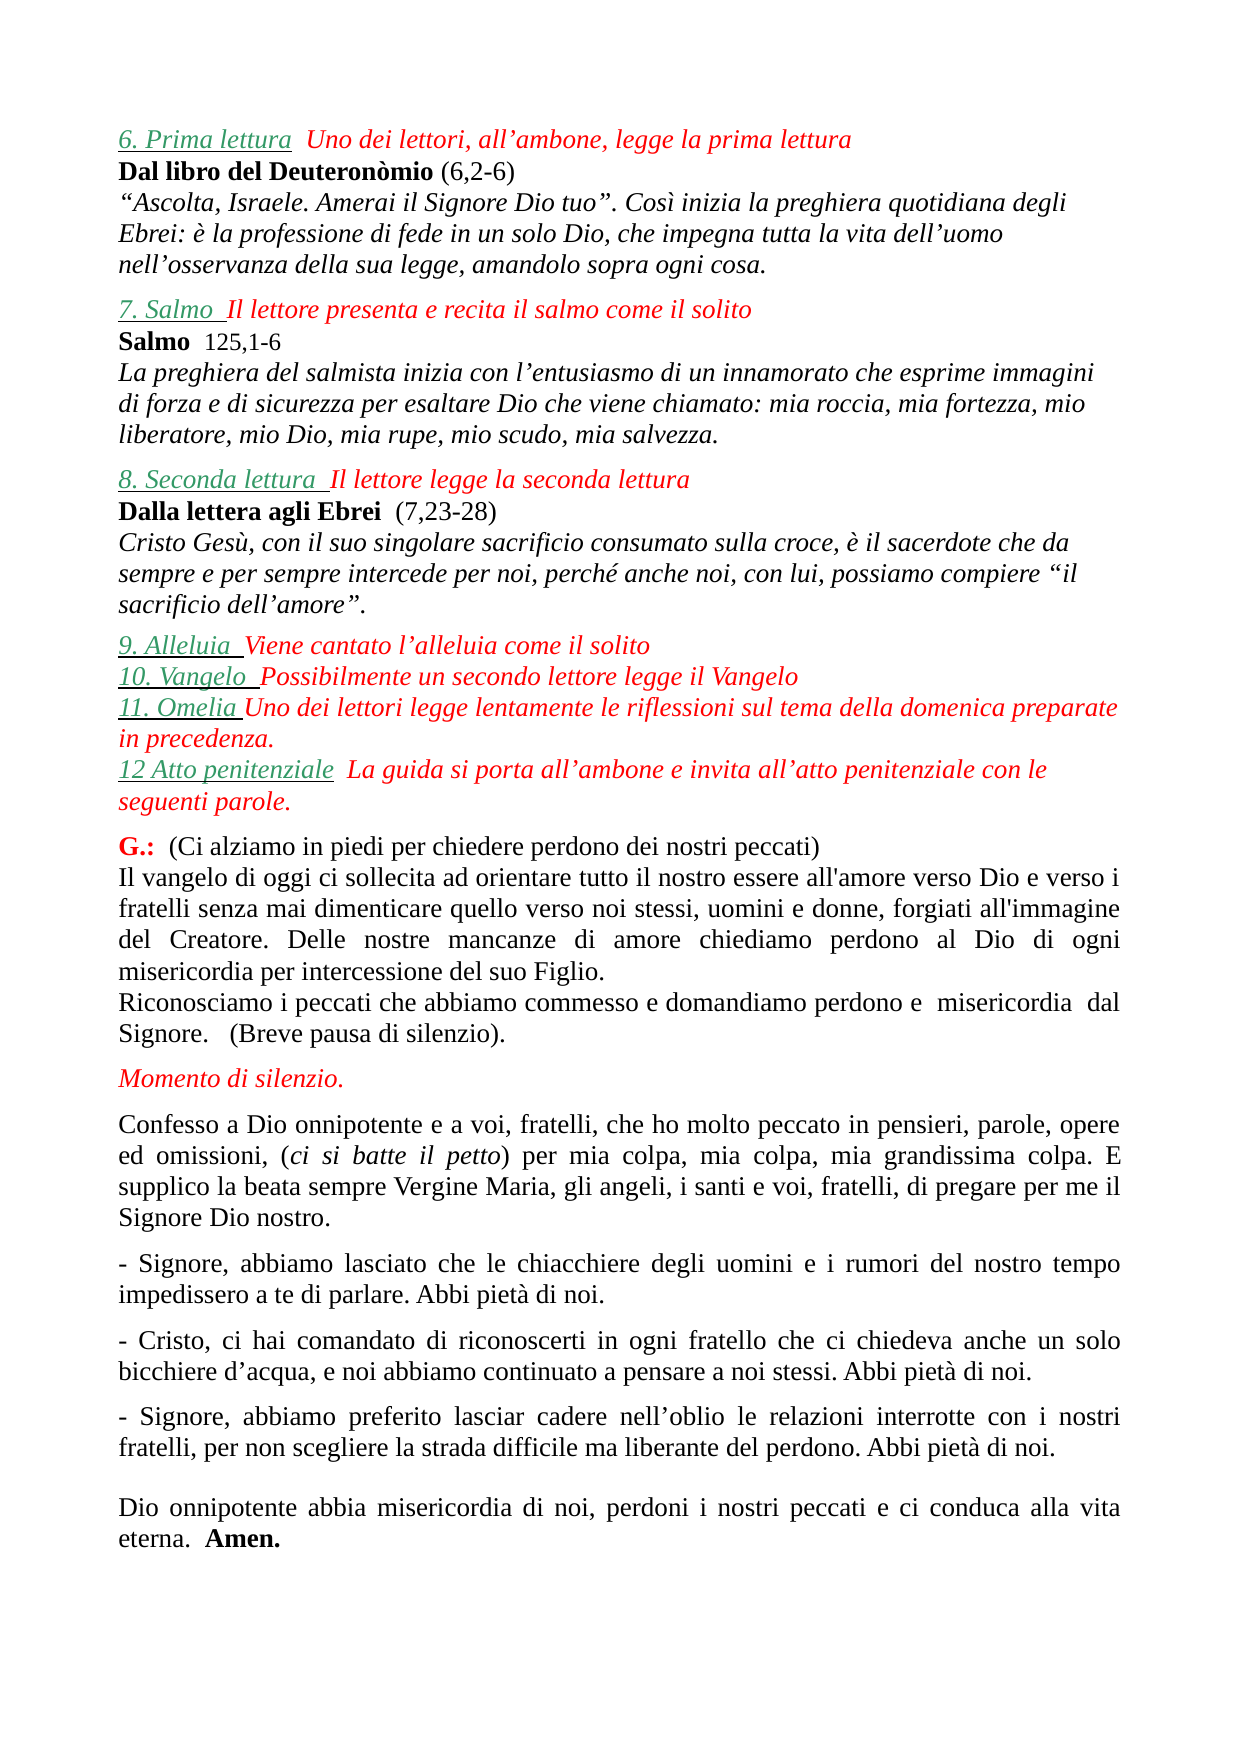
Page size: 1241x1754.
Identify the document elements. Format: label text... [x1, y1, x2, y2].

text Dio onnipotente abbia misericordia di noi, perdoni i nostri peccati e ci conduca alla vita eterna. Amen. [118, 1491, 1122, 1554]
text 8. Seconda lettura Il lettore legge la seconda lettura [118, 464, 1122, 495]
text Salmo 125,1-6 [118, 325, 1122, 356]
text - Signore, abbiamo lasciato che le chiacchiere degli uomini e i rumori del nostro tempo impedissero a te di parlare. Abbi pietà di noi. [118, 1247, 1122, 1309]
text 12 Atto penitenziale La guida si porta all’ambone e invita all’atto penitenziale con le seguenti parole. [118, 753, 1122, 816]
text “Ascolta, Israele. Amerai il Signore Dio tuo”. Così inizia la preghiera quotidiana degli Ebrei: è la professione di fede in un solo Dio, che impegna tutta la vita dell’uomo nell’osservanza della sua legge, amandolo sopra ogni cosa. [118, 186, 1122, 279]
text G.: (Ci alziamo in piedi per chiedere perdono dei nostri peccati) [118, 830, 1122, 861]
text Cristo Gesù, con il suo singolare sacrificio consumato sulla croce, è il sacerdote che da sempre e per sempre intercede per noi, perché anche noi, con lui, possiamo compiere “il sacrificio dell’amore”. [118, 526, 1122, 619]
text 7. Salmo Il lettore presenta e recita il salmo come il solito [118, 293, 1122, 325]
text La preghiera del salmista inizia con l’entusiasmo di un innamorato che esprime immagini di forza e di sicurezza per esaltare Dio che viene chiamato: mia roccia, mia fortezza, mio liberatore, mio Dio, mia rupe, mio scudo, mia salvezza. [118, 356, 1122, 449]
text 10. Vangelo Possibilmente un secondo lettore legge il Vangelo [118, 660, 1122, 691]
text 11. Omelia Uno dei lettori legge lentamente le riflessioni sul tema della domenica preparate in precedenza. [118, 691, 1122, 753]
text Riconosciamo i peccati che abbiamo commesso e domandiamo perdono e misericordia dal Signore. (Breve pausa di silenzio). [118, 986, 1122, 1048]
text Confesso a Dio onnipotente e a voi, fratelli, che ho molto peccato in pensieri, parole, opere ed omissioni, (ci si batte il pet­to) per mia colpa, mia colpa, mia grandissi­ma colpa. E supplico la beata sempre Ver­gine Maria, gli angeli, i santi e voi, fratelli, di pregare per me il Signore Dio nostro. [118, 1108, 1122, 1233]
text Il vangelo di oggi ci sollecita ad orientare tutto il nostro essere all'amore verso Dio e verso i fratelli senza mai dimenticare quello verso noi stessi, uomini e donne, forgiati all'immagine del Creatore. Delle nostre mancanze di amore chiediamo perdono al Dio di ogni misericordia per intercessione del suo Figlio. [118, 861, 1122, 986]
text 9. Alleluia Viene cantato l’alleluia come il solito [118, 629, 1122, 660]
text 6. Prima lettura Uno dei lettori, all’ambone, legge la prima lettura [118, 123, 1122, 154]
text Dal libro del Deuteronòmio (6,2-6) [118, 154, 1122, 186]
text - Signore, abbiamo preferito lasciar cadere nell’oblio le relazioni interrotte con i nostri fratelli, per non scegliere la strada difficile ma liberante del perdono. Abbi pietà di noi. [118, 1400, 1122, 1463]
text Momento di silenzio. [118, 1063, 1122, 1094]
text Dalla lettera agli Ebrei (7,23-28) [118, 495, 1122, 526]
text - Cristo, ci hai comandato di riconoscerti in ogni fratello che ci chiedeva anche un solo bicchiere d’acqua, e noi abbiamo continuato a pensare a noi stessi. Abbi pietà di noi. [118, 1324, 1122, 1386]
